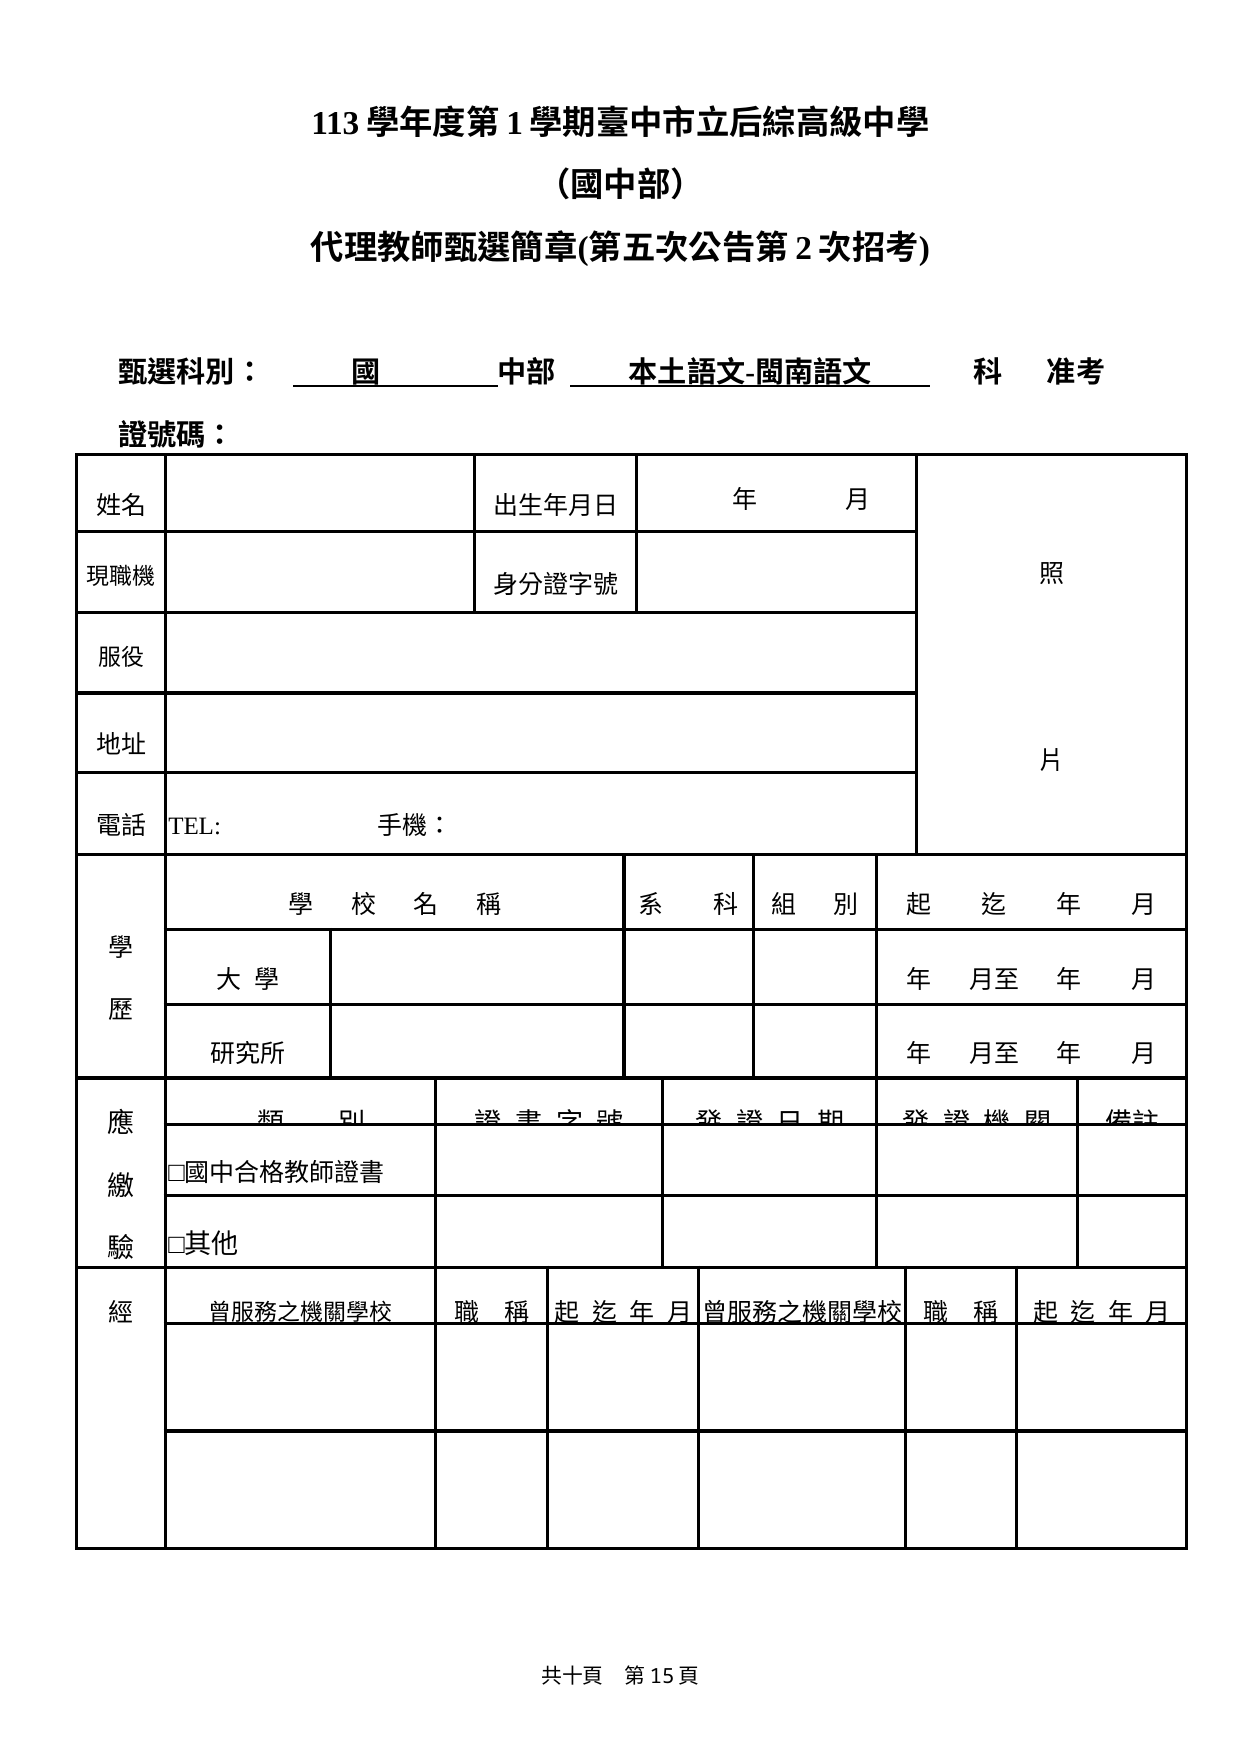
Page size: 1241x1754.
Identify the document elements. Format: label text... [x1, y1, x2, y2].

table_cell [664, 1126, 875, 1193]
table_cell [1079, 1126, 1185, 1193]
table_cell 大 學 [167, 931, 329, 1003]
table_cell 證 書 字 號 [437, 1080, 661, 1123]
table_cell 類 別 [167, 1080, 434, 1123]
table_cell □國中合格教師證書 [167, 1126, 434, 1193]
table_cell [624, 1126, 661, 1193]
table_cell [167, 533, 473, 611]
table_cell [700, 1433, 904, 1547]
table_cell [626, 1006, 752, 1076]
table_cell 年 月至 年 月 [878, 931, 1185, 1003]
table_cell 學 歷 [78, 856, 164, 1076]
table_cell [1018, 1433, 1185, 1547]
table_cell 職 稱 [907, 1269, 1015, 1322]
text 甄選科別： 國 中部 本土語文-閩南語文 科 准考證號碼： [118, 328, 1122, 453]
table_cell [878, 1126, 1076, 1193]
table_cell [1079, 1197, 1185, 1266]
table_cell 年 月至 年 月 [878, 1006, 1185, 1076]
table_cell 起 迄 年 月 [549, 1269, 697, 1322]
table_cell 地址 [78, 695, 164, 771]
table_cell 現職機關學校 [78, 533, 164, 611]
table_cell 身分證字號 [476, 533, 635, 611]
table_header 照 片 [918, 456, 1185, 853]
table_cell □其他 [167, 1197, 434, 1266]
table_cell [624, 1197, 661, 1266]
table_cell [907, 1433, 1015, 1547]
table_cell 曾服務之機關學校 [700, 1269, 904, 1322]
table_cell [167, 695, 915, 771]
table_cell 備註 [1079, 1080, 1185, 1123]
table_cell 起 迄 年 月 [878, 856, 1185, 928]
table_cell [332, 1006, 622, 1076]
table_header 年 月 日 [638, 456, 915, 530]
table_cell 應 繳 驗 證 件 [78, 1080, 164, 1266]
table_cell [638, 533, 915, 611]
table_cell [755, 931, 875, 1003]
table_cell 服役 情形 [78, 614, 164, 691]
table_cell [437, 1325, 546, 1429]
table_cell [437, 1126, 624, 1193]
table_header 出生年月日 [476, 456, 635, 530]
table_cell [437, 1197, 624, 1266]
table_cell 職 稱 [437, 1269, 546, 1322]
table_cell 電話 [78, 774, 164, 853]
table_cell TEL: 手機： [167, 774, 915, 853]
text 代理教師甄選簡章(第五次公告第2次招考) [118, 203, 1122, 266]
table_cell [878, 1197, 1076, 1266]
table_cell [907, 1325, 1015, 1429]
table_header [167, 456, 473, 530]
text 113學年度第1學期臺中市立后綜高級中學 [118, 78, 1122, 141]
table_cell □免役 □役畢 □服役中 [167, 614, 915, 691]
table_cell [549, 1325, 697, 1429]
text （國中部） [118, 141, 1122, 203]
table_cell [167, 1325, 434, 1429]
table_cell [1018, 1325, 1185, 1429]
table_cell [626, 931, 752, 1003]
table_cell [549, 1433, 697, 1547]
table_cell 發 證 機 關 [878, 1080, 1076, 1123]
table_cell 組 別 [755, 856, 875, 928]
table_cell 曾服務之機關學校 [167, 1269, 434, 1322]
table_cell 系 科 [626, 856, 752, 928]
table_cell 起 迄 年 月 [1018, 1269, 1185, 1322]
table_cell [332, 931, 622, 1003]
table_cell 學 校 名 稱 [167, 856, 622, 928]
table_cell [437, 1433, 546, 1547]
table_cell 經 歷 [78, 1269, 164, 1547]
table_cell [167, 1433, 434, 1547]
table_cell [664, 1197, 875, 1266]
table_cell 研究所 [167, 1006, 329, 1076]
table_header 姓名 [78, 456, 164, 530]
table_cell [700, 1325, 904, 1429]
table_cell 發 證 日 期 [664, 1080, 875, 1123]
table_cell [755, 1006, 875, 1076]
